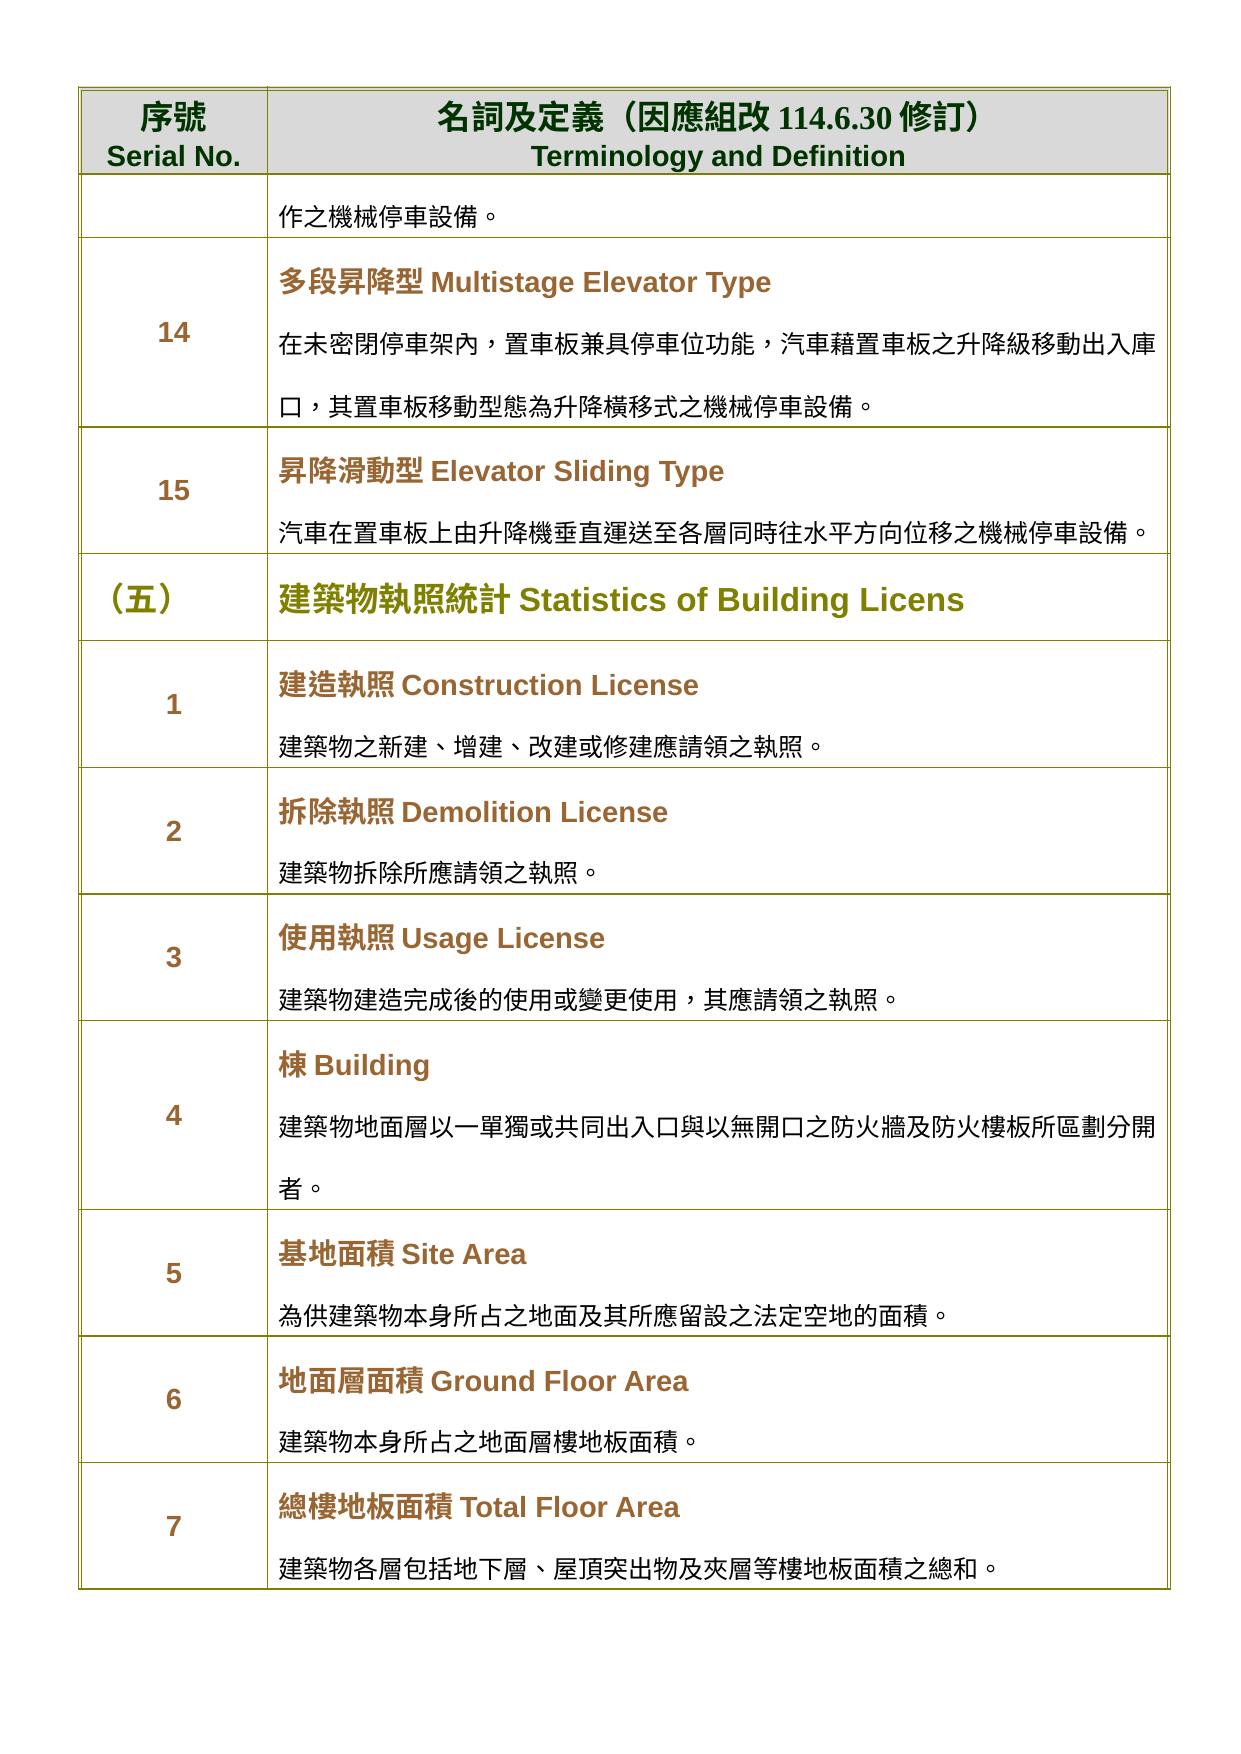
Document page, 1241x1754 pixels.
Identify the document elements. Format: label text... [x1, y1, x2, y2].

table_cell 15 [82, 428, 267, 552]
table_cell 多段昇降型Multistage Elevator Type 在未密閉停車架內，置車板兼具停車位功能，汽車藉置車板之升降級移動出入庫口，其置車板移動型態為升降橫移式之機械停車設備。 [268, 238, 1167, 426]
table_cell （五） [82, 554, 267, 640]
table_cell 1 [82, 641, 267, 766]
table_cell 基地面積Site Area 為供建築物本身所占之地面及其所應留設之法定空地的面積。 [268, 1210, 1167, 1335]
table_cell 昇降滑動型Elevator Sliding Type 汽車在置車板上由升降機垂直運送至各層同時往水平方向位移之機械停車設備。 [268, 428, 1167, 552]
table_cell 使用執照Usage License 建築物建造完成後的使用或變更使用，其應請領之執照。 [268, 895, 1167, 1019]
table_cell 棟Building 建築物地面層以一單獨或共同出入口與以無開口之防火牆及防火樓板所區劃分開者。 [268, 1021, 1167, 1208]
table_cell 6 [82, 1337, 267, 1462]
table_cell 總樓地板面積Total Floor Area 建築物各層包括地下層、屋頂突出物及夾層等樓地板面積之總和。 [268, 1463, 1167, 1588]
table_cell [82, 175, 267, 237]
table_cell 建築物執照統計Statistics of Building Licens [268, 554, 1167, 640]
table_header 序號 Serial No. [82, 91, 267, 173]
table_cell 3 [82, 895, 267, 1019]
table_cell 建造執照Construction License 建築物之新建、增建、改建或修建應請領之執照。 [268, 641, 1167, 766]
table_cell 7 [82, 1463, 267, 1588]
table_cell 2 [82, 768, 267, 893]
table_cell 作之機械停車設備。 [268, 175, 1167, 237]
table_cell 4 [82, 1021, 267, 1208]
table_cell 拆除執照Demolition License 建築物拆除所應請領之執照。 [268, 768, 1167, 893]
table_cell 地面層面積Ground Floor Area 建築物本身所占之地面層樓地板面積。 [268, 1337, 1167, 1462]
table_header 名詞及定義（因應組改114.6.30修訂） Terminology and Definition [268, 91, 1167, 173]
table_cell 14 [82, 238, 267, 426]
table_cell 5 [82, 1210, 267, 1335]
